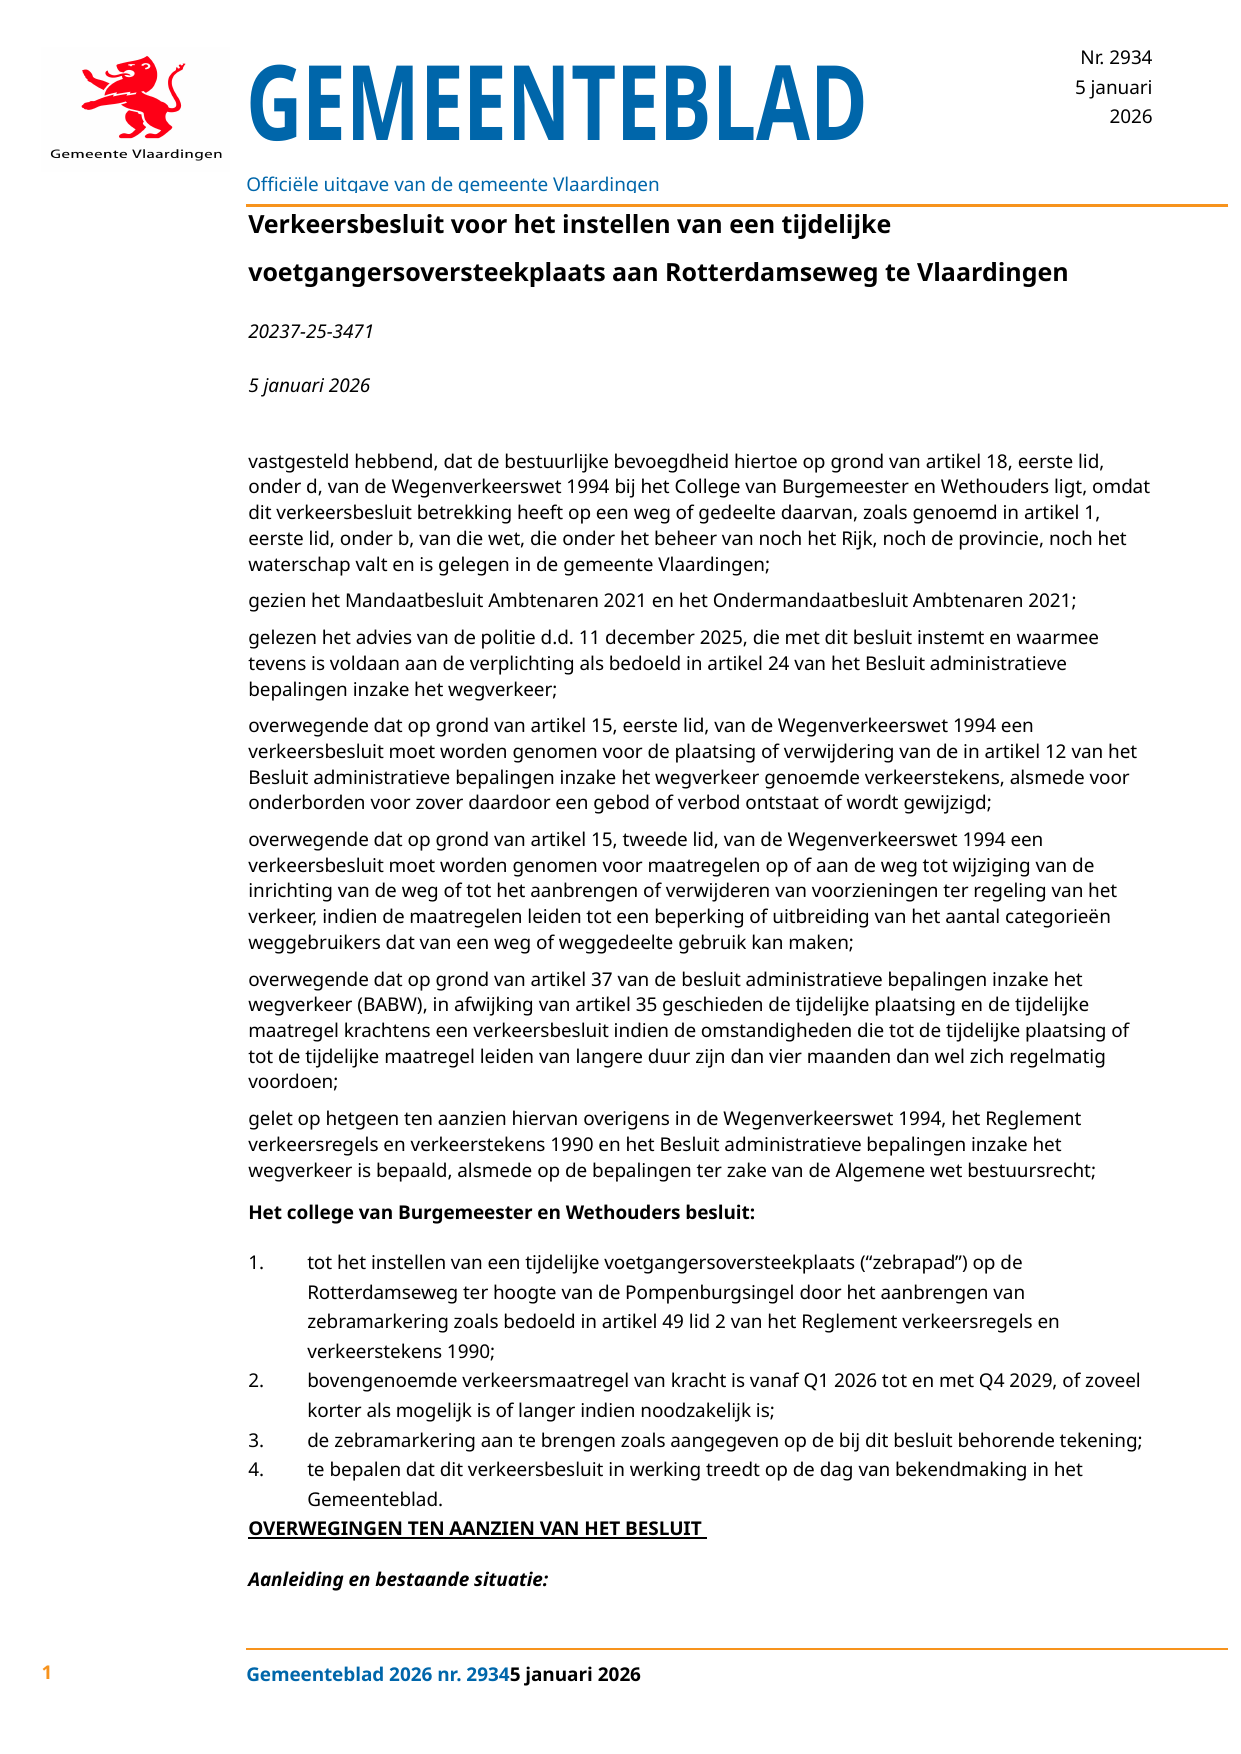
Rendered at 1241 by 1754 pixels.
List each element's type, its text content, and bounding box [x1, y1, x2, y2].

text 20237-25-3471 [248, 318, 1152, 344]
list tot het instellen van een tijdelijke voetgangersoversteekplaats (“zebrapad”) op de Rotterdamseweg ter hoogte van de Pompenburgsingel door het aanbrengen van zebramarkering zoals bedoeld in artikel 49 lid 2 van het Reglement verkeersregels en verkeerstekens 1990; [248, 1249, 1152, 1364]
text overwegende dat op grond van artikel 15, tweede lid, van de Wegenverkeerswet 1994 een verkeersbesluit moet worden genomen voor maatregelen op of aan de weg tot wijziging van de inrichting van de weg of tot het aanbrengen of verwijderen van voorzieningen ter regeling van het verkeer, indien de maatregelen leiden tot een beperking of uitbreiding van het aantal categorieën weggebruikers dat van een weg of weggedeelte gebruik kan maken; [248, 826, 1152, 955]
text 5 januari 2026 [248, 372, 1152, 398]
text gelezen het advies van de politie d.d. 11 december 2025, die met dit besluit instemt en waarmee tevens is voldaan aan de verplichting als bedoeld in artikel 24 van het Besluit administratieve bepalingen inzake het wegverkeer; [248, 624, 1152, 701]
list te bepalen dat dit verkeersbesluit in werking treedt op de dag van bekendmaking in het Gemeenteblad. [248, 1456, 1152, 1512]
text gelet op hetgeen ten aanzien hiervan overigens in de Wegenverkeerswet 1994, het Reglement verkeersregels en verkeerstekens 1990 en het Besluit administratieve bepalingen inzake het wegverkeer is bepaald, alsmede op de bepalingen ter zake van de Algemene wet bestuursrecht; [248, 1105, 1152, 1183]
text vastgesteld hebbend, dat de bestuurlijke bevoegdheid hiertoe op grond van artikel 18, eerste lid, onder d, van de Wegenverkeerswet 1994 bij het College van Burgemeester en Wethouders ligt, omdat dit verkeersbesluit betrekking heeft op een weg of gedeelte daarvan, zoals genoemd in artikel 1, eerste lid, onder b, van die wet, die onder het beheer van noch het Rijk, noch de provincie, noch het waterschap valt en is gelegen in de gemeente Vlaardingen; [248, 448, 1152, 577]
text OVERWEGINGEN TEN AANZIEN VAN HET BESLUIT [248, 1516, 1152, 1541]
list de zebramarkering aan te brengen zoals aangegeven op de bij dit besluit behorende tekening; [248, 1427, 1152, 1452]
picture [41, 47, 231, 172]
text overwegende dat op grond van artikel 37 van de besluit administratieve bepalingen inzake het wegverkeer (BABW), in afwijking van artikel 35 geschieden de tijdelijke plaatsing en de tijdelijke maatregel krachtens een verkeersbesluit indien de omstandigheden die tot de tijdelijke plaatsing of tot de tijdelijke maatregel leiden van langere duur zijn dan vier maanden dan wel zich regelmatig voordoen; [248, 966, 1152, 1094]
text Verkeersbesluit voor het instellen van een tijdelijke voetgangersoversteekplaats aan Rotterdamseweg te Vlaardingen [248, 207, 1152, 288]
text Het college van Burgemeester en Wethouders besluit: [248, 1199, 1152, 1224]
text gezien het Mandaatbesluit Ambtenaren 2021 en het Ondermandaatbesluit Ambtenaren 2021; [248, 588, 1152, 613]
list bovengenoemde verkeersmaatregel van kracht is vanaf Q1 2026 tot en met Q4 2029, of zoveel korter als mogelijk is of langer indien noodzakelijk is; [248, 1368, 1152, 1423]
text Aanleiding en bestaande situatie: [248, 1566, 1152, 1592]
text overwegende dat op grond van artikel 15, eerste lid, van de Wegenverkeerswet 1994 een verkeersbesluit moet worden genomen voor de plaatsing of verwijdering van de in artikel 12 van het Besluit administratieve bepalingen inzake het wegverkeer genoemde verkeerstekens, alsmede voor onderborden voor zover daardoor een gebod of verbod ontstaat of wordt gewijzigd; [248, 712, 1152, 815]
